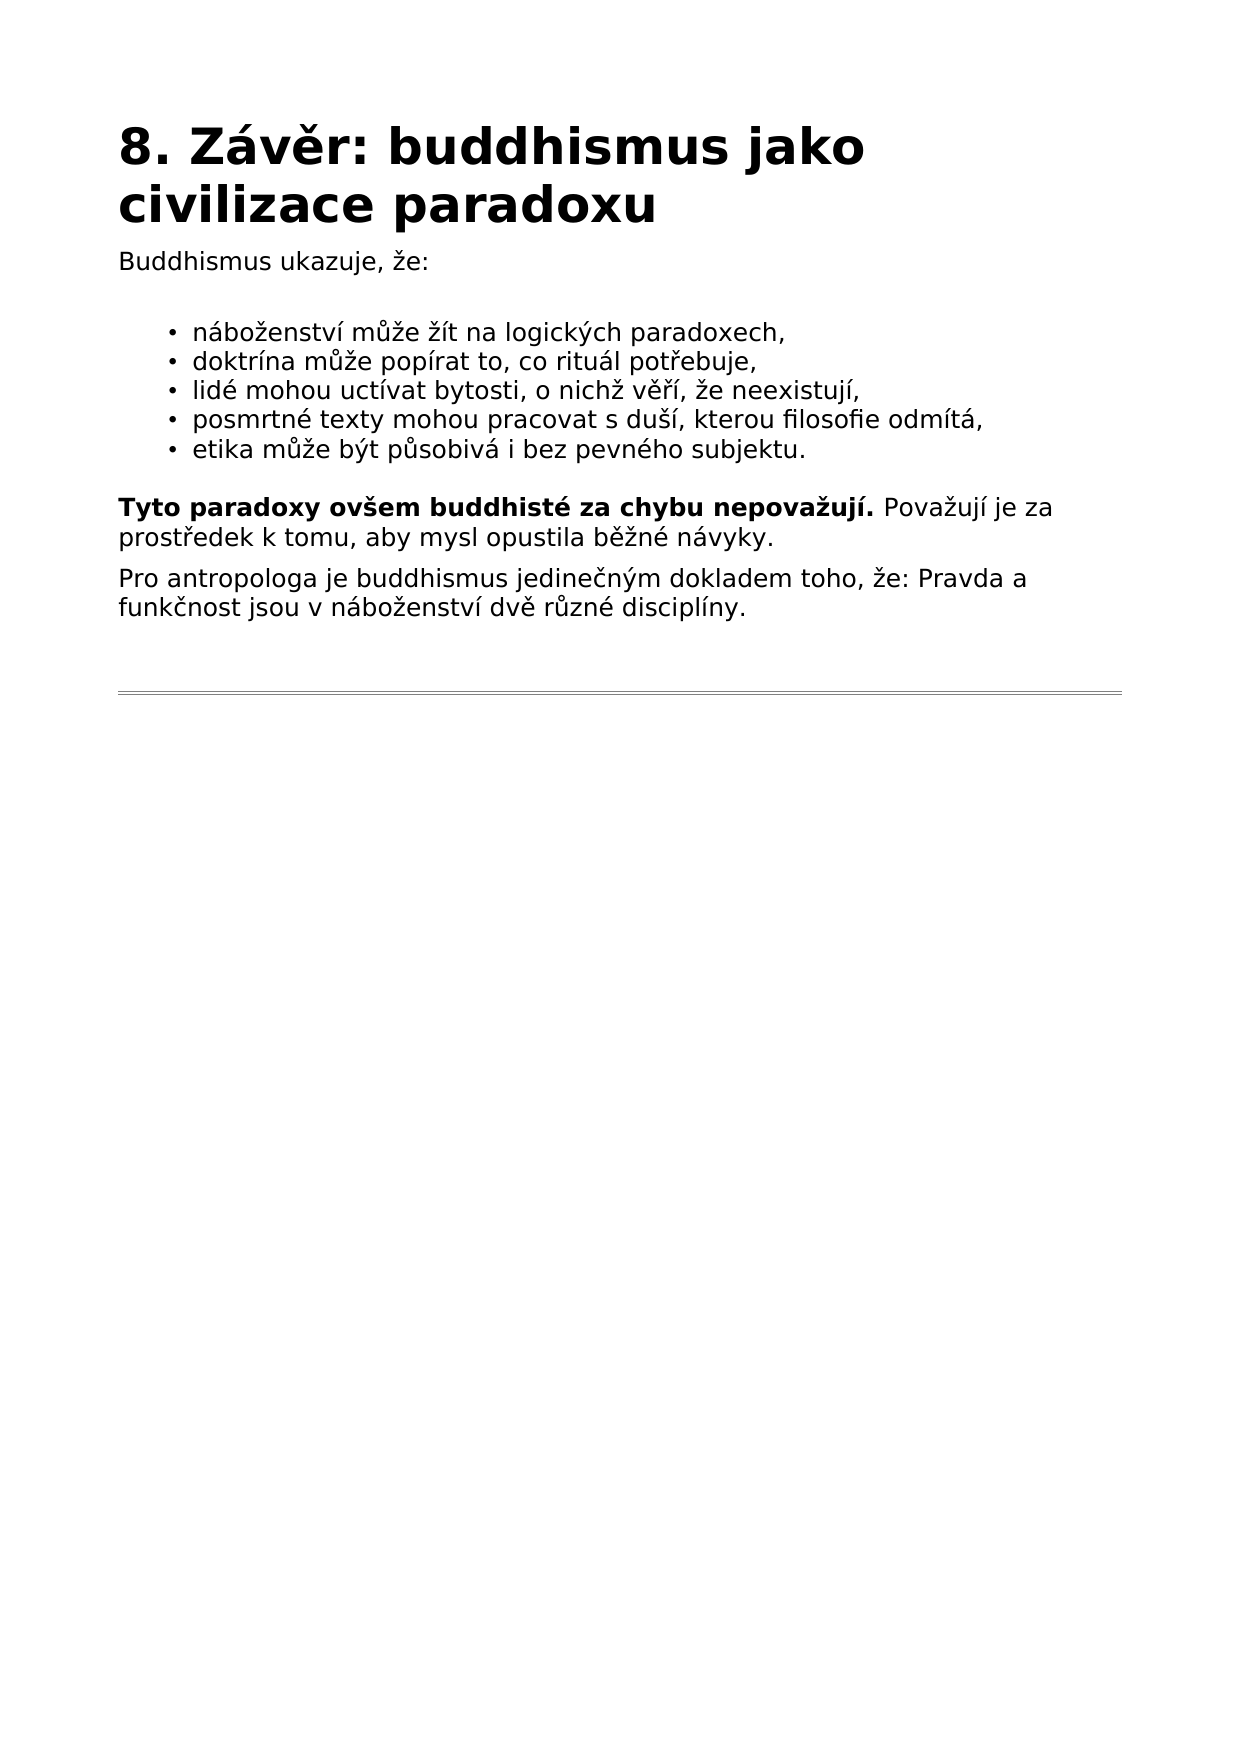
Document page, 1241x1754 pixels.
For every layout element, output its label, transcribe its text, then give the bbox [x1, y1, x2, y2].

list posmrtné texty mohou pracovat s duší, kterou filosofie odmítá, [177, 406, 1122, 435]
list etika může být působivá i bez pevného subjektu. [177, 435, 1122, 464]
list doktrína může popírat to, co rituál potřebuje, [177, 347, 1122, 377]
text Buddhismus ukazuje, že: [118, 247, 1122, 276]
text ﻿ [118, 635, 1122, 664]
subtitle 8. Závěr: buddhismus jako civilizace paradoxu [118, 118, 1122, 234]
text Pro antropologa je buddhismus jedinečným dokladem toho, že: Pravda a funkčnost jsou v náboženství dvě různé disciplíny. [118, 564, 1122, 623]
list lidé mohou uctívat bytosti, o nichž věří, že neexistují, [177, 377, 1122, 406]
text Tyto paradoxy ovšem buddhisté za chybu nepovažují. Považují je za prostředek k tomu, aby mysl opustila běžné návyky. [118, 493, 1122, 552]
list náboženství může žít na logických paradoxech, [177, 318, 1122, 347]
